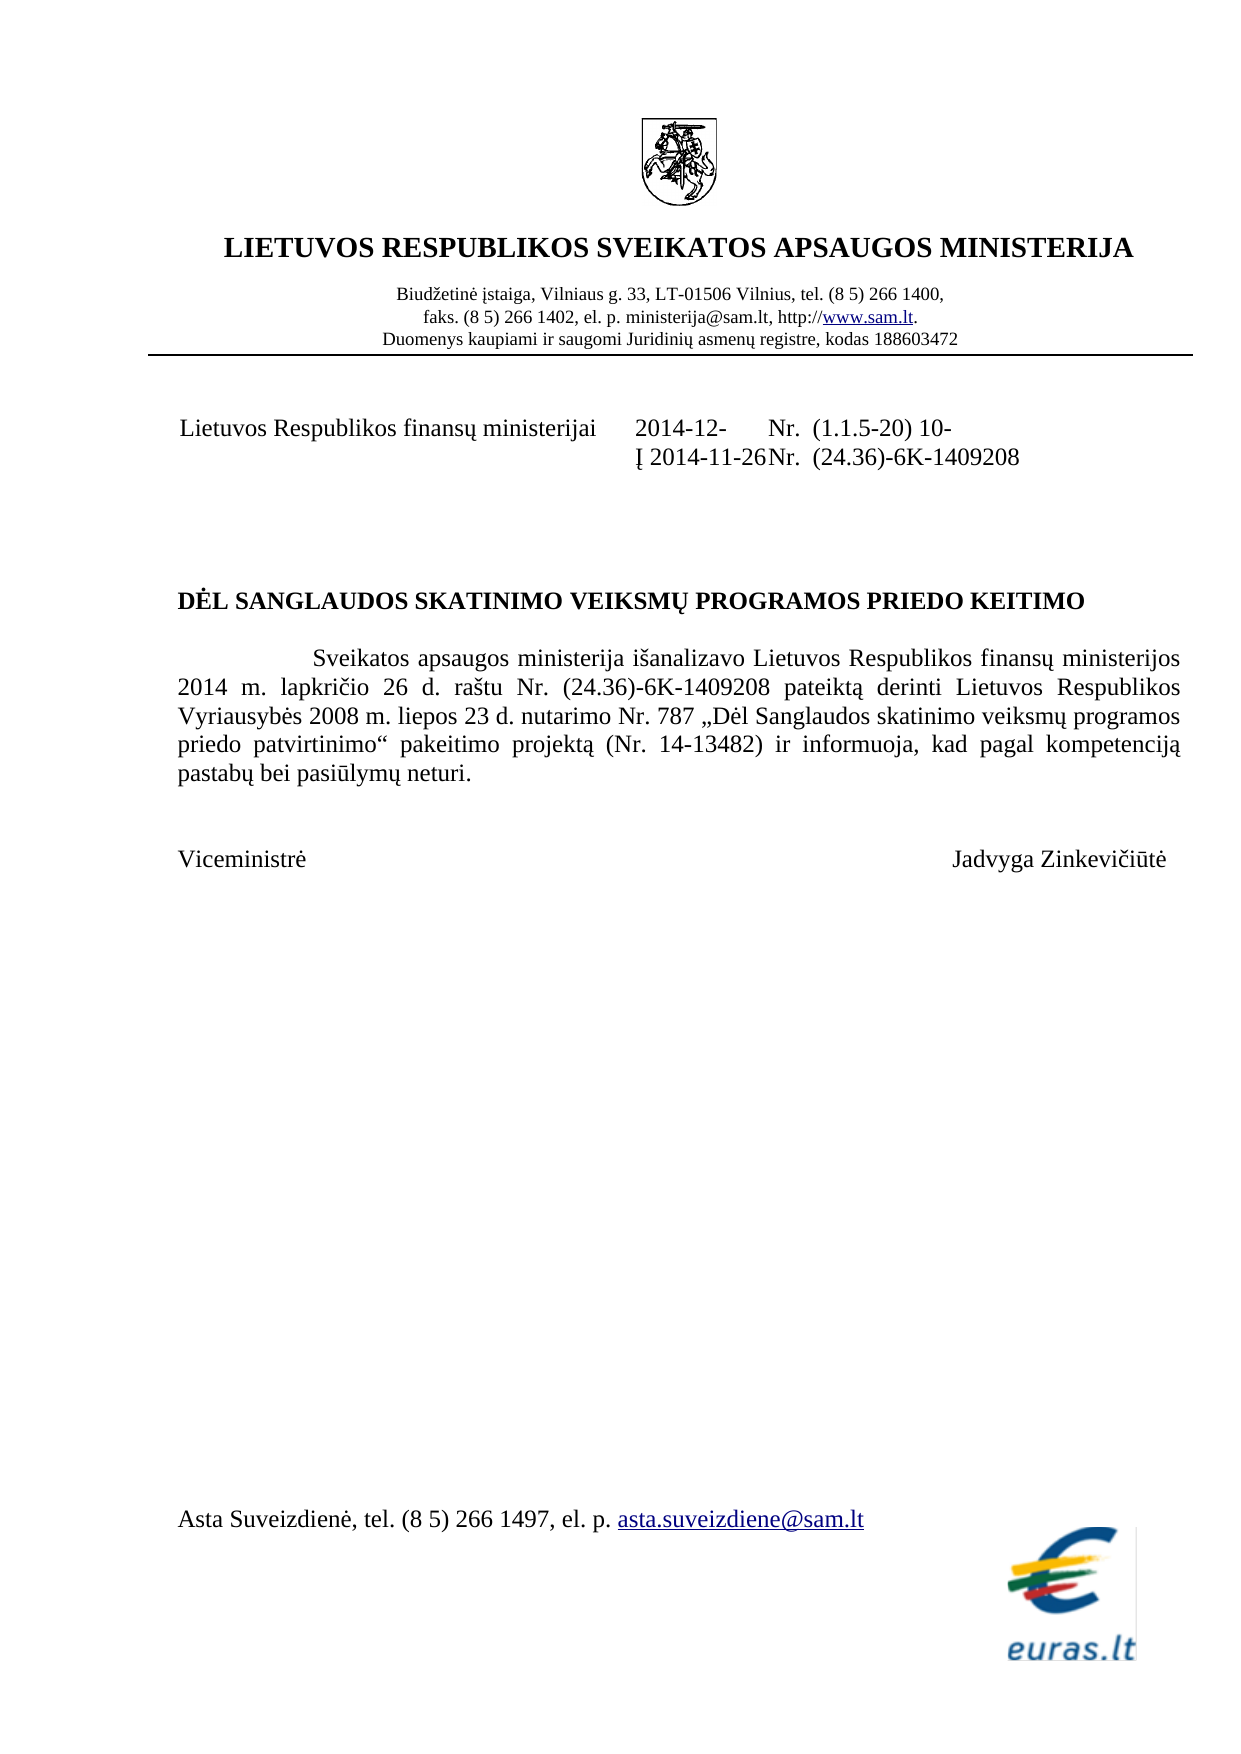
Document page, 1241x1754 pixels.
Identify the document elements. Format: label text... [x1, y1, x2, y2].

table_cell Į 2014-11-26 [635, 442, 768, 471]
text DĖL SANGLAUDOS SKATINIMO VEIKSMŲ PROGRAMOS PRIEDO KEITIMO [177, 586, 1181, 614]
table_header Nr. [768, 413, 812, 442]
text Sveikatos apsaugos ministerija išanalizavo Lietuvos Respublikos finansų ministerijos 2014 m. lapkričio 26 d. raštu Nr. (24.36)-6K-1409208 pateiktą derinti Lietuvos Respublikos Vyriausybės 2008 m. liepos 23 d. nutarimo Nr. 787 „Dėl Sanglaudos skatinimo veiksmų programos priedo patvirtinimo“ pakeitimo projektą (Nr. 14-13482) ir informuoja, kad pagal kompetenciją pastabų bei pasiūlymų neturi. [177, 643, 1181, 787]
text Viceministrė Jadvyga Zinkevičiūtė [177, 844, 1181, 873]
table_header Lietuvos Respublikos finansų ministerijai [179, 413, 635, 499]
table_cell (24.36)-6K-1409208 [812, 442, 1179, 471]
table_header 2014-12- [635, 413, 768, 442]
table_cell Nr. [768, 442, 812, 471]
table_cell [812, 471, 1179, 499]
table_cell [768, 471, 812, 499]
table_header (1.1.5-20) 10- [812, 413, 1179, 442]
table_cell [635, 471, 768, 499]
